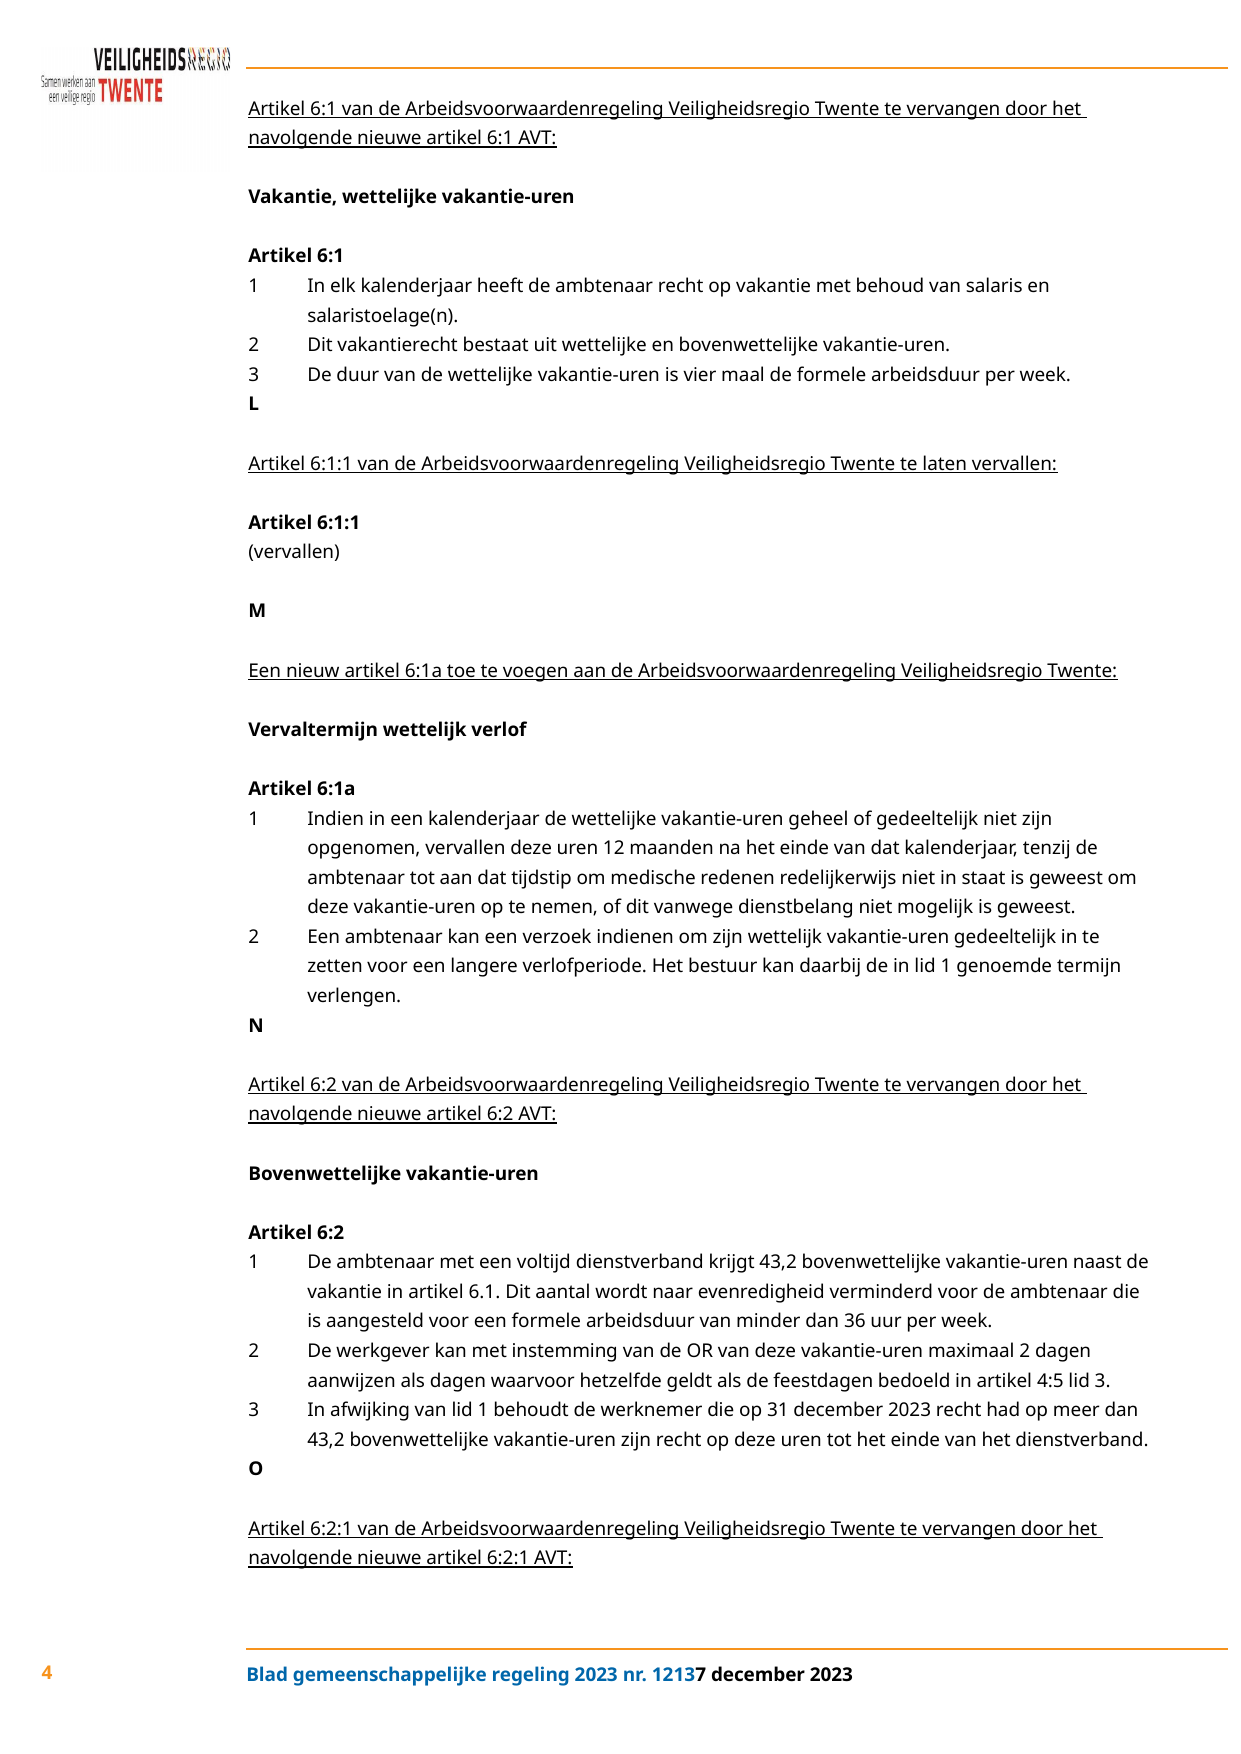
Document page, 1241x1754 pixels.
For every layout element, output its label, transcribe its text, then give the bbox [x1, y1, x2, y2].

list Dit vakantierecht bestaat uit wettelijke en bovenwettelijke vakantie-uren. [248, 331, 1152, 357]
text Een nieuw artikel 6:1a toe te voegen aan de Arbeidsvoorwaardenregeling Veiligheidsregio Twente: [248, 657, 1152, 683]
text Artikel 6:1 van de Arbeidsvoorwaardenregeling Veiligheidsregio Twente te vervangen door het navolgende nieuwe artikel 6:1 AVT: [248, 95, 1152, 150]
text L [248, 391, 1152, 416]
text Artikel 6:1a [248, 775, 1152, 801]
text Artikel 6:1:1 [248, 509, 1152, 535]
text Artikel 6:1:1 van de Arbeidsvoorwaardenregeling Veiligheidsregio Twente te laten vervallen: [248, 450, 1152, 476]
text Vervaltermijn wettelijk verlof [248, 716, 1152, 742]
text Artikel 6:1 [248, 243, 1152, 268]
list De duur van de wettelijke vakantie-uren is vier maal de formele arbeidsduur per week. [248, 361, 1152, 387]
list Een ambtenaar kan een verzoek indienen om zijn wettelijk vakantie-uren gedeeltelijk in te zetten voor een langere verlofperiode. Het bestuur kan daarbij de in lid 1 genoemde termijn verlengen. [248, 923, 1152, 1008]
list In elk kalenderjaar heeft de ambtenaar recht op vakantie met behoud van salaris en salaristoelage(n). [248, 272, 1152, 328]
list De ambtenaar met een voltijd dienstverband krijgt 43,2 bovenwettelijke vakantie-uren naast de vakantie in artikel 6.1. Dit aantal wordt naar evenredigheid verminderd voor de ambtenaar die is aangesteld voor een formele arbeidsduur van minder dan 36 uur per week. [248, 1248, 1152, 1333]
text O [248, 1456, 1152, 1481]
text N [248, 1012, 1152, 1038]
text Artikel 6:2 van de Arbeidsvoorwaardenregeling Veiligheidsregio Twente te vervangen door het navolgende nieuwe artikel 6:2 AVT: [248, 1071, 1152, 1126]
text M [248, 598, 1152, 623]
picture [41, 47, 231, 172]
list De werkgever kan met instemming van de OR van deze vakantie-uren maximaal 2 dagen aanwijzen als dagen waarvoor hetzelfde geldt als de feestdagen bedoeld in artikel 4:5 lid 3. [248, 1337, 1152, 1393]
list In afwijking van lid 1 behoudt de werknemer die op 31 december 2023 recht had op meer dan 43,2 bovenwettelijke vakantie-uren zijn recht op deze uren tot het einde van het dienstverband. [248, 1396, 1152, 1452]
text Bovenwettelijke vakantie-uren [248, 1160, 1152, 1186]
text Artikel 6:2:1 van de Arbeidsvoorwaardenregeling Veiligheidsregio Twente te vervangen door het navolgende nieuwe artikel 6:2:1 AVT: [248, 1515, 1152, 1570]
text Vakantie, wettelijke vakantie-uren [248, 183, 1152, 209]
text (vervallen) [248, 538, 1152, 564]
text Artikel 6:2 [248, 1219, 1152, 1245]
list Indien in een kalenderjaar de wettelijke vakantie-uren geheel of gedeeltelijk niet zijn opgenomen, vervallen deze uren 12 maanden na het einde van dat kalenderjaar, tenzij de ambtenaar tot aan dat tijdstip om medische redenen redelijkerwijs niet in staat is geweest om deze vakantie-uren op te nemen, of dit vanwege dienstbelang niet mogelijk is geweest. [248, 805, 1152, 919]
